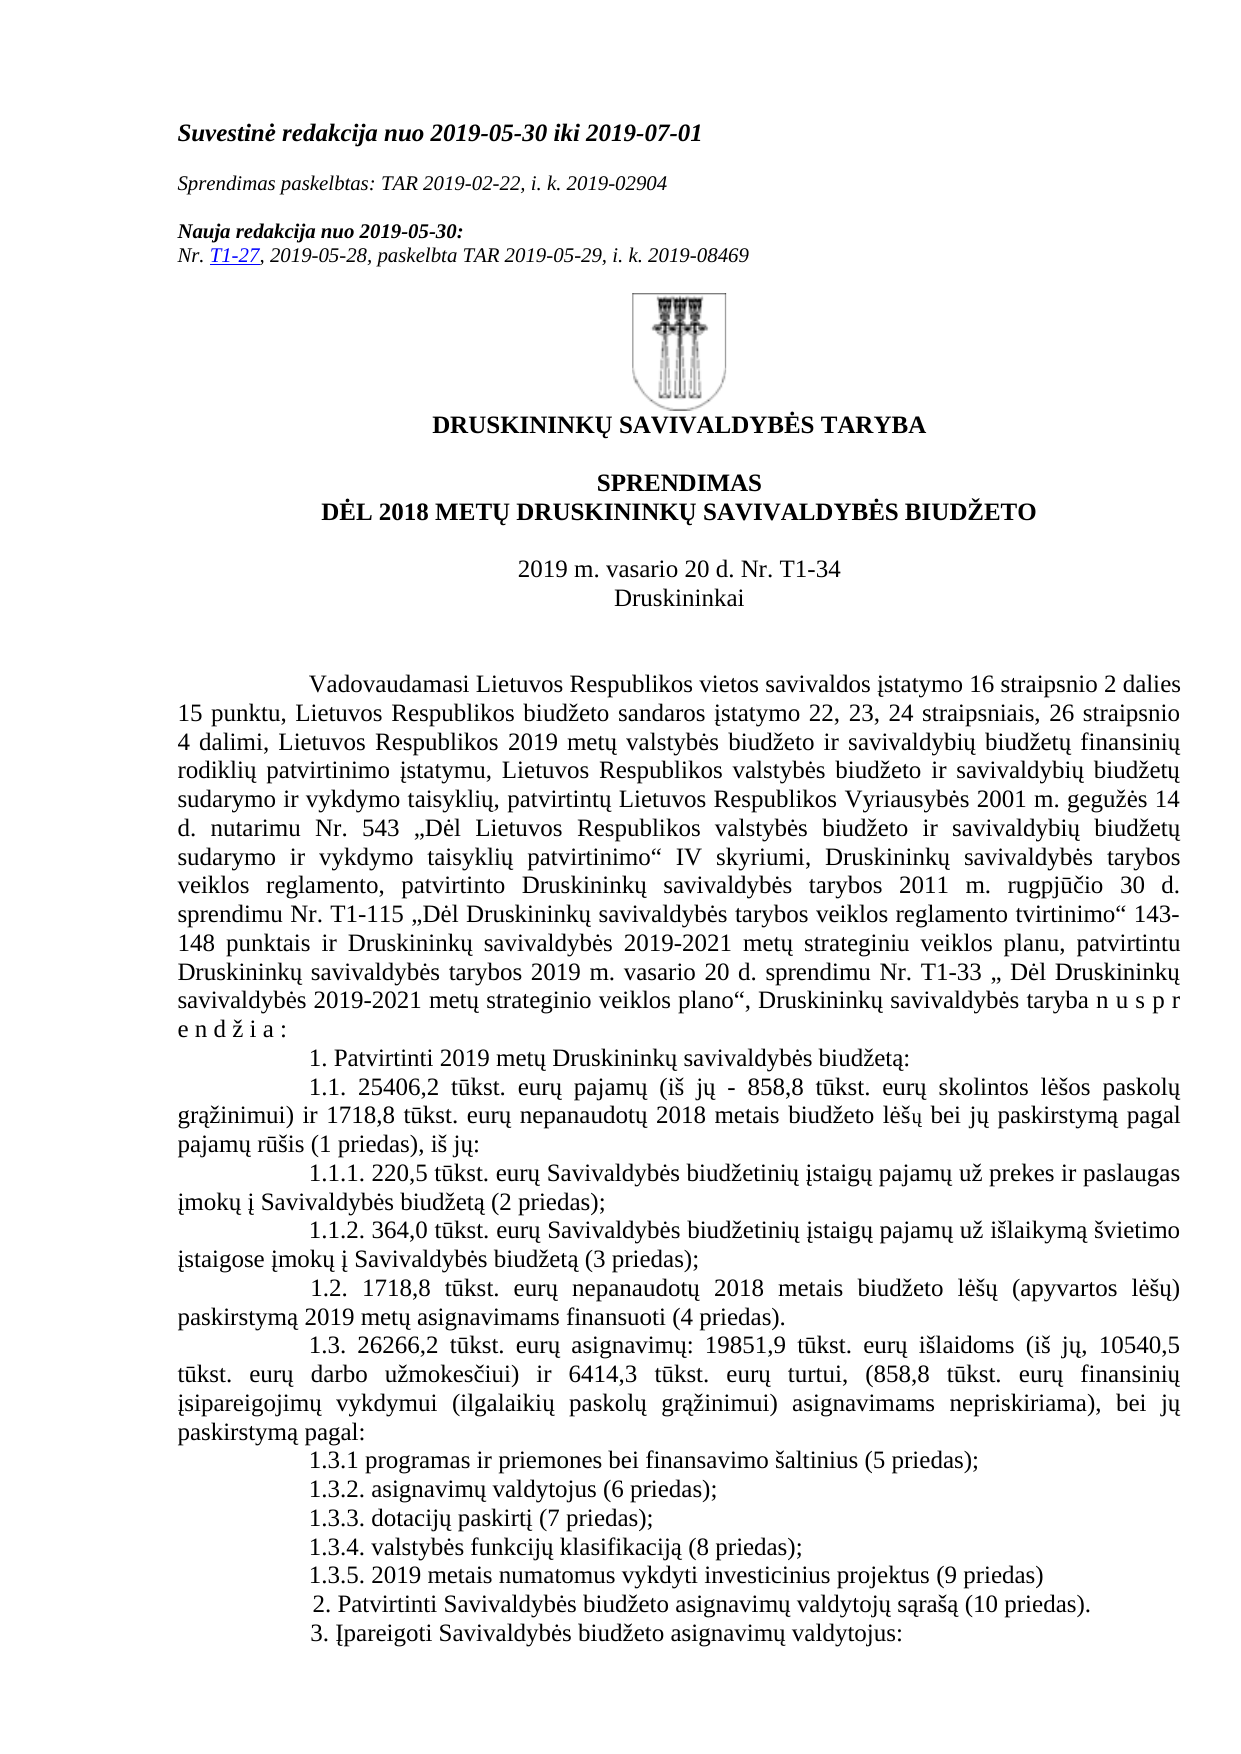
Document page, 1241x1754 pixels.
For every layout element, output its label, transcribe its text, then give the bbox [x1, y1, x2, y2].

text 1.3.1 programas ir priemones bei finansavimo šaltinius (5 priedas); [177, 1446, 1181, 1474]
text DĖL 2018 METŲ DRUSKININKŲ SAVIVALDYBĖS BIUDŽETO [177, 497, 1181, 526]
text 3. Įpareigoti Savivaldybės biudžeto asignavimų valdytojus: [177, 1618, 1181, 1647]
text 1.3.2. asignavimų valdytojus (6 priedas); [177, 1474, 1181, 1503]
text SPRENDIMAS [177, 468, 1181, 497]
text Druskininkai [177, 583, 1181, 612]
text 1.3.4. valstybės funkcijų klasifikaciją (8 priedas); [177, 1532, 1181, 1561]
text 1.1.2. 364,0 tūkst. eurų Savivaldybės biudžetinių įstaigų pajamų už išlaikymą švietimo įstaigose įmokų į Savivaldybės biudžetą (3 priedas); [177, 1216, 1181, 1273]
text 1.2. 1718,8 tūkst. eurų nepanaudotų 2018 metais biudžeto lėšų (apyvartos lėšų) paskirstymą 2019 metų asignavimams finansuoti (4 priedas). [177, 1273, 1181, 1331]
text 1.3.3. dotacijų paskirtį (7 priedas); [177, 1503, 1181, 1532]
text 1. Patvirtinti 2019 metų Druskininkų savivaldybės biudžetą: [177, 1043, 1181, 1072]
text 1.1. 25406,2 tūkst. eurų pajamų (iš jų - 858,8 tūkst. eurų skolintos lėšos paskolų grąžinimui) ir 1718,8 tūkst. eurų nepanaudotų 2018 metais biudžeto lėšų bei jų paskirstymą pagal pajamų rūšis (1 priedas), iš jų: [177, 1072, 1181, 1158]
text Nr. T1-27, 2019-05-28, paskelbta TAR 2019-05-29, i. k. 2019-08469 [177, 243, 1181, 267]
text 2019 m. vasario 20 d. Nr. T1-34 [177, 554, 1181, 583]
text Sprendimas paskelbtas: TAR 2019-02-22, i. k. 2019-02904 [177, 171, 1181, 195]
text 1.3. 26266,2 tūkst. eurų asignavimų: 19851,9 tūkst. eurų išlaidoms (iš jų, 10540,5 tūkst. eurų darbo užmokesčiui) ir 6414,3 tūkst. eurų turtui, (858,8 tūkst. eurų finansinių įsipareigojimų vykdymui (ilgalaikių paskolų grąžinimui) asignavimams nepriskiriama), bei jų paskirstymą pagal: [177, 1331, 1181, 1446]
text DRUSKININKŲ SAVIVALDYBĖS TARYBA [177, 411, 1181, 439]
text Nauja redakcija nuo 2019-05-30: [177, 219, 1181, 243]
text 2. Patvirtinti Savivaldybės biudžeto asignavimų valdytojų sąrašą (10 priedas). [177, 1589, 1181, 1618]
text Vadovaudamasi Lietuvos Respublikos vietos savivaldos įstatymo 16 straipsnio 2 dalies 15 punktu, Lietuvos Respublikos biudžeto sandaros įstatymo 22, 23, 24 straipsniais, 26 straipsnio 4 dalimi, Lietuvos Respublikos 2019 metų valstybės biudžeto ir savivaldybių biudžetų finansinių rodiklių patvirtinimo įstatymu, Lietuvos Respublikos valstybės biudžeto ir savivaldybių biudžetų sudarymo ir vykdymo taisyklių, patvirtintų Lietuvos Respublikos Vyriausybės 2001 m. gegužės 14 d. nutarimu Nr. 543 „Dėl Lietuvos Respublikos valstybės biudžeto ir savivaldybių biudžetų sudarymo ir vykdymo taisyklių patvirtinimo“ IV skyriumi, Druskininkų savivaldybės tarybos veiklos reglamento, patvirtinto Druskininkų savivaldybės tarybos 2011 m. rugpjūčio 30 d. sprendimu Nr. T1-115 „Dėl Druskininkų savivaldybės tarybos veiklos reglamento tvirtinimo“ 143-148 punktais ir Druskininkų savivaldybės 2019-2021 metų strateginiu veiklos planu, patvirtintu Druskininkų savivaldybės tarybos 2019 m. vasario 20 d. sprendimu Nr. T1-33 „ Dėl Druskininkų savivaldybės 2019-2021 metų strateginio veiklos plano“, Druskininkų savivaldybės taryba n u s p r e n d ž i a : [177, 669, 1181, 1043]
text 1.3.5. 2019 metais numatomus vykdyti investicinius projektus (9 priedas) [177, 1561, 1181, 1589]
text Suvestinė redakcija nuo 2019-05-30 iki 2019-07-01 [177, 118, 1181, 147]
text 1.1.1. 220,5 tūkst. eurų Savivaldybės biudžetinių įstaigų pajamų už prekes ir paslaugas įmokų į Savivaldybės biudžetą (2 priedas); [177, 1158, 1181, 1216]
